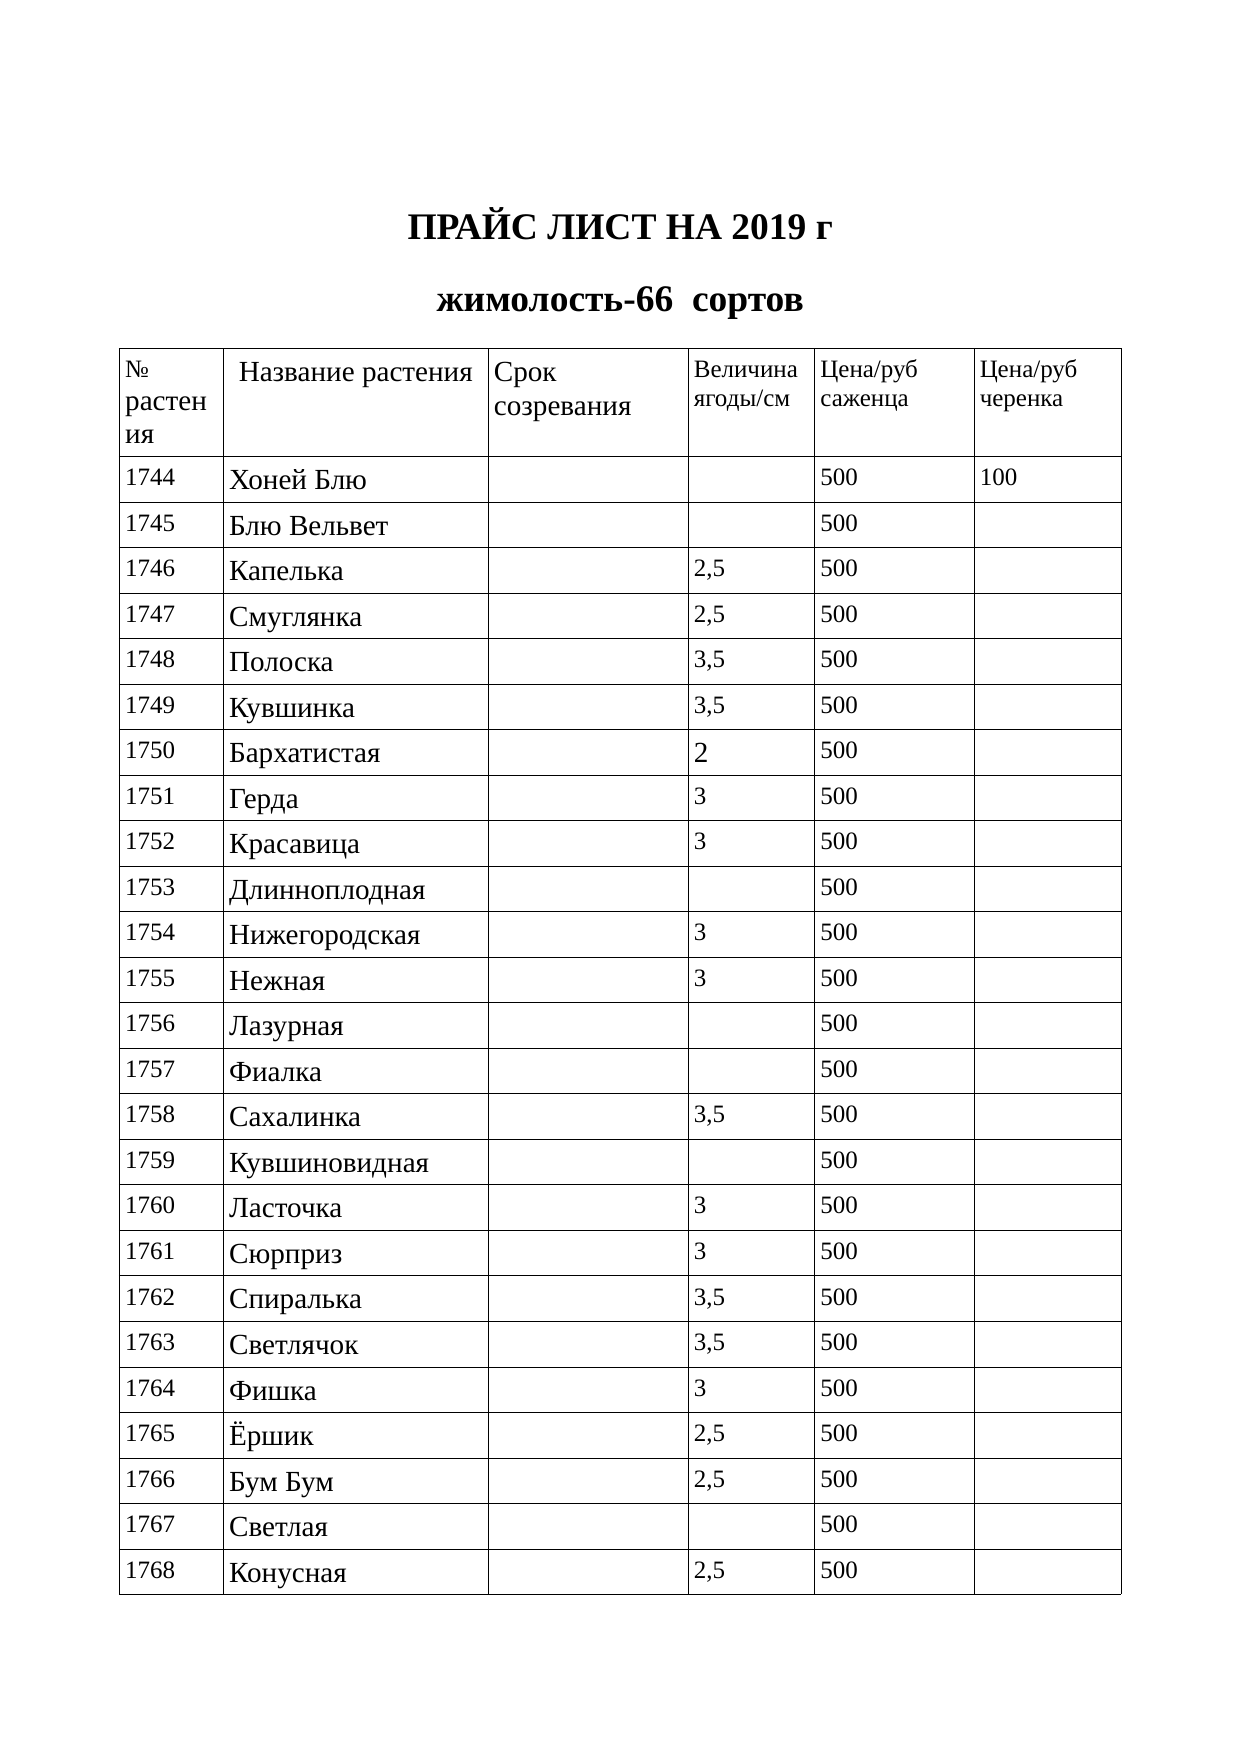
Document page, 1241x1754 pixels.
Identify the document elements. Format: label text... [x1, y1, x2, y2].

table_cell Ёршик [224, 1413, 488, 1457]
table_cell [975, 503, 1121, 547]
table_cell [689, 1003, 814, 1048]
table_cell [975, 685, 1121, 729]
table_cell [489, 1459, 688, 1503]
table_cell 500 [815, 730, 974, 774]
table_cell [489, 594, 688, 638]
table_cell 1760 [120, 1185, 223, 1230]
table_cell [489, 1550, 688, 1594]
table_cell [489, 1049, 688, 1093]
table_cell [689, 867, 814, 911]
table_cell 1758 [120, 1094, 223, 1139]
table_cell [975, 1003, 1121, 1048]
table_cell [975, 730, 1121, 774]
table_cell 1764 [120, 1368, 223, 1412]
table_cell 2,5 [689, 1413, 814, 1457]
table_cell [489, 958, 688, 1002]
table_cell 500 [815, 821, 974, 866]
table_cell [489, 1276, 688, 1321]
table_cell [489, 1413, 688, 1457]
table_cell 500 [815, 1231, 974, 1275]
table_cell 1744 [120, 457, 223, 501]
table_cell 1756 [120, 1003, 223, 1048]
table_cell 500 [815, 958, 974, 1002]
table_cell 3,5 [689, 1094, 814, 1139]
table_cell [489, 1368, 688, 1412]
table_cell [975, 867, 1121, 911]
table_cell 1766 [120, 1459, 223, 1503]
table_cell Блю Вельвет [224, 503, 488, 547]
table_cell [689, 1049, 814, 1093]
table_cell 1749 [120, 685, 223, 729]
table_cell 1761 [120, 1231, 223, 1275]
table_cell 500 [815, 1276, 974, 1321]
table_cell [689, 457, 814, 501]
table_cell [975, 776, 1121, 820]
table_cell 2,5 [689, 1550, 814, 1594]
table_cell Длинноплодная [224, 867, 488, 911]
table_cell Смуглянка [224, 594, 488, 638]
table_cell 500 [815, 457, 974, 501]
table_cell [489, 1504, 688, 1548]
table_cell 1748 [120, 639, 223, 683]
table_cell Сахалинка [224, 1094, 488, 1139]
table_cell [689, 503, 814, 547]
table_cell [489, 730, 688, 774]
table_cell 500 [815, 1094, 974, 1139]
table_cell 500 [815, 1504, 974, 1548]
table_cell 500 [815, 548, 974, 592]
table_cell [489, 639, 688, 683]
table_cell 1759 [120, 1140, 223, 1184]
table_cell [489, 867, 688, 911]
table_cell Спиралька [224, 1276, 488, 1321]
table_cell [689, 1140, 814, 1184]
table_cell Кувшиновидная [224, 1140, 488, 1184]
table_cell Нижегородская [224, 912, 488, 957]
table_cell [975, 1504, 1121, 1548]
table_cell Конусная [224, 1550, 488, 1594]
table_cell 1747 [120, 594, 223, 638]
table_cell [689, 1504, 814, 1548]
table_header Цена/руб саженца [815, 349, 974, 456]
table_cell Красавица [224, 821, 488, 866]
table_cell Полоска [224, 639, 488, 683]
table_cell 3,5 [689, 1276, 814, 1321]
table_cell [489, 503, 688, 547]
table_cell Ласточка [224, 1185, 488, 1230]
table_header Величина ягоды/см [689, 349, 814, 456]
text жимолость-66 сортов [118, 276, 1122, 319]
table_cell 3 [689, 821, 814, 866]
table_cell Бархатистая [224, 730, 488, 774]
table_cell 3 [689, 958, 814, 1002]
table_cell [489, 1140, 688, 1184]
table_cell 1750 [120, 730, 223, 774]
table_cell [975, 1368, 1121, 1412]
table_cell [975, 594, 1121, 638]
table_cell 1768 [120, 1550, 223, 1594]
table_cell 500 [815, 1322, 974, 1366]
table_header Цена/руб черенка [975, 349, 1121, 456]
table_cell 1746 [120, 548, 223, 592]
table_cell [975, 1231, 1121, 1275]
table_cell 500 [815, 639, 974, 683]
table_cell [975, 639, 1121, 683]
table_cell 500 [815, 1003, 974, 1048]
table_cell 1755 [120, 958, 223, 1002]
table_cell Лазурная [224, 1003, 488, 1048]
table_cell [975, 1094, 1121, 1139]
table_cell [975, 1049, 1121, 1093]
table_cell 500 [815, 1459, 974, 1503]
table_cell Капелька [224, 548, 488, 592]
table_header № растения [120, 349, 223, 456]
table_cell [975, 821, 1121, 866]
table_cell [489, 912, 688, 957]
table_cell 3 [689, 1185, 814, 1230]
table_cell [489, 685, 688, 729]
table_cell 2 [689, 730, 814, 774]
table_cell 500 [815, 685, 974, 729]
table_cell 500 [815, 503, 974, 547]
table_cell [975, 1413, 1121, 1457]
table_cell Кувшинка [224, 685, 488, 729]
table_cell 1754 [120, 912, 223, 957]
table_cell [975, 1276, 1121, 1321]
table_cell 1753 [120, 867, 223, 911]
table_cell 1767 [120, 1504, 223, 1548]
table_cell 3 [689, 776, 814, 820]
table_cell [489, 1185, 688, 1230]
table_cell Фишка [224, 1368, 488, 1412]
table_cell Светлая [224, 1504, 488, 1548]
table_cell [489, 1322, 688, 1366]
table_cell 500 [815, 1550, 974, 1594]
table_header Название растения [224, 349, 488, 456]
table_cell 500 [815, 1413, 974, 1457]
table_cell 1752 [120, 821, 223, 866]
table_cell [489, 1094, 688, 1139]
table_cell 3 [689, 1231, 814, 1275]
table_cell [489, 821, 688, 866]
table_cell [975, 912, 1121, 957]
table_cell [489, 1003, 688, 1048]
table_cell 2,5 [689, 1459, 814, 1503]
table_cell 500 [815, 1140, 974, 1184]
table_cell [489, 457, 688, 501]
table_cell 1763 [120, 1322, 223, 1366]
table_cell Сюрприз [224, 1231, 488, 1275]
table_cell 1762 [120, 1276, 223, 1321]
table_cell 2,5 [689, 594, 814, 638]
table_cell 500 [815, 594, 974, 638]
table_cell [975, 548, 1121, 592]
table_cell 100 [975, 457, 1121, 501]
table_cell 500 [815, 776, 974, 820]
table_cell 500 [815, 1368, 974, 1412]
table_cell [975, 1459, 1121, 1503]
table_cell 1751 [120, 776, 223, 820]
table_cell [975, 1185, 1121, 1230]
table_cell [975, 1140, 1121, 1184]
table_cell 3 [689, 912, 814, 957]
table_cell 2,5 [689, 548, 814, 592]
table_cell 3,5 [689, 1322, 814, 1366]
table_cell 500 [815, 1049, 974, 1093]
table_cell [489, 776, 688, 820]
table_cell 3,5 [689, 685, 814, 729]
table_cell [975, 958, 1121, 1002]
table_cell [975, 1322, 1121, 1366]
table_header Срок созревания [489, 349, 688, 456]
table_cell 500 [815, 867, 974, 911]
table_cell Бум Бум [224, 1459, 488, 1503]
table_cell 500 [815, 1185, 974, 1230]
table_cell 3 [689, 1368, 814, 1412]
table_cell [489, 548, 688, 592]
table_cell 500 [815, 912, 974, 957]
table_cell 1765 [120, 1413, 223, 1457]
table_cell [975, 1550, 1121, 1594]
table_cell Хоней Блю [224, 457, 488, 501]
table_cell 3,5 [689, 639, 814, 683]
table_cell 1745 [120, 503, 223, 547]
table_cell Фиалка [224, 1049, 488, 1093]
text ПРАЙС ЛИСТ НА 2019 г [118, 204, 1122, 247]
table_cell [489, 1231, 688, 1275]
table_cell Герда [224, 776, 488, 820]
table_cell 1757 [120, 1049, 223, 1093]
table_cell Нежная [224, 958, 488, 1002]
table_cell Светлячок [224, 1322, 488, 1366]
